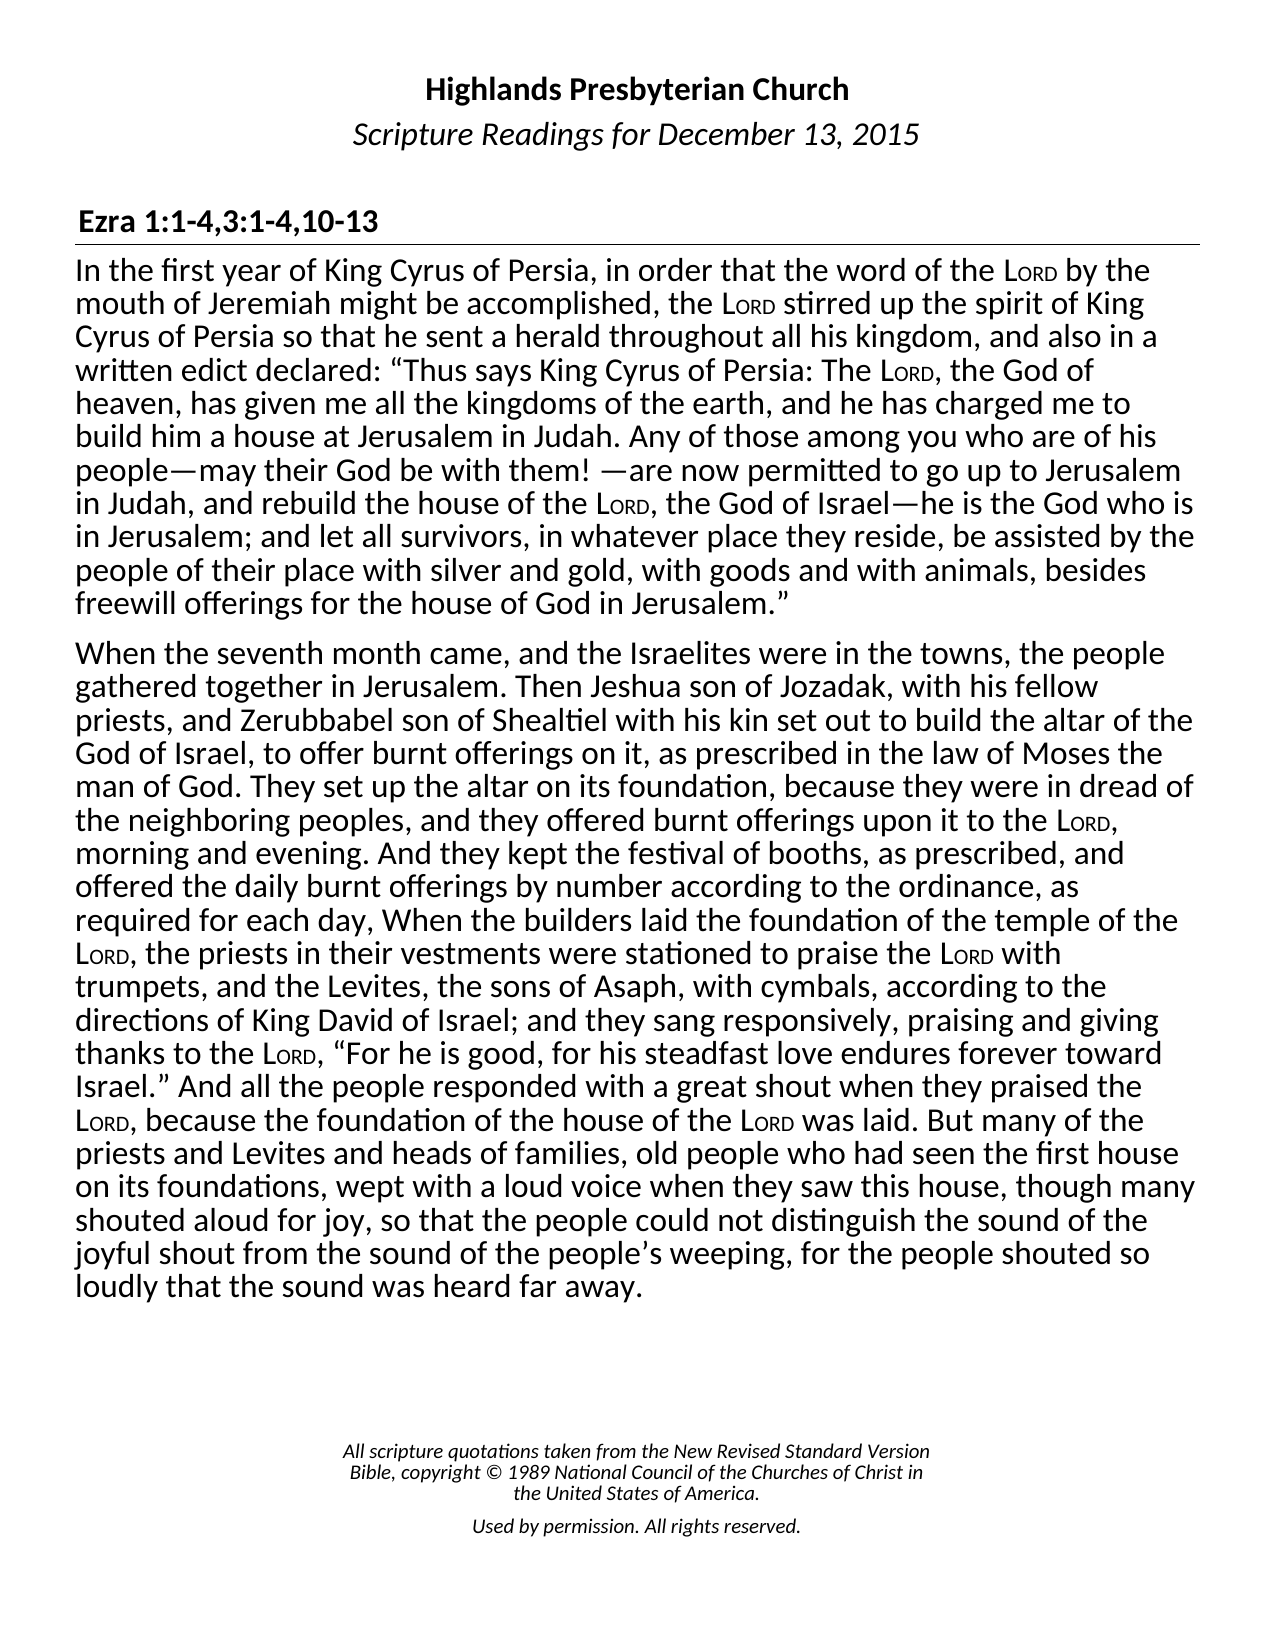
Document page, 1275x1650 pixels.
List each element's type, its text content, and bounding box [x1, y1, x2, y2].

text All scripture quotations taken from the New Revised Standard Version Bible, copyright © 1989 National Council of the Churches of Christ in the United States of America. [337, 1443, 937, 1506]
text In the first year of King Cyrus of Persia, in order that the word of the Lord by the mouth of Jeremiah might be accomplished, the Lord stirred up the spirit of King Cyrus of Persia so that he sent a herald throughout all his kingdom, and also in a written edict declared: “Thus says King Cyrus of Persia: The Lord, the God of heaven, has given me all the kingdoms of the earth, and he has charged me to build him a house at Jerusalem in Judah. Any of those among you who are of his people—may their God be with them! —are now permitted to go up to Jerusalem in Judah, and rebuild the house of the Lord, the God of Israel—he is the God who is in Jerusalem; and let all survivors, in whatever place they reside, be assisted by the people of their place with silver and gold, with goods and with animals, besides freewill offerings for the house of God in Jerusalem.” [75, 256, 1200, 623]
subtitle Ezra 1:1-4,3:1-4,10-13 [75, 204, 1200, 244]
text When the seventh month came, and the Israelites were in the towns, the people gathered together in Jerusalem. Then Jeshua son of Jozadak, with his fellow priests, and Zerubbabel son of Shealtiel with his kin set out to build the altar of the God of Israel, to offer burnt offerings on it, as prescribed in the law of Moses the man of God. They set up the altar on its foundation, because they were in dread of the neighboring peoples, and they offered burnt offerings upon it to the Lord, morning and evening. And they kept the festival of booths, as prescribed, and offered the daily burnt offerings by number according to the ordinance, as required for each day, When the builders laid the foundation of the temple of the Lord, the priests in their vestments were stationed to praise the Lord with trumpets, and the Levites, the sons of Asaph, with cymbals, according to the directions of King David of Israel; and they sang responsively, praising and giving thanks to the Lord, “For he is good, for his steadfast love endures forever toward Israel.” And all the people responded with a great shout when they praised the Lord, because the foundation of the house of the Lord was laid. But many of the priests and Levites and heads of families, old people who had seen the first house on its foundations, wept with a loud voice when they saw this house, though many shouted aloud for joy, so that the people could not distinguish the sound of the joyful shout from the sound of the people’s weeping, for the people shouted so loudly that the sound was heard far away. [75, 639, 1200, 1306]
text Used by permission. All rights reserved. [337, 1518, 937, 1539]
subtitle Scripture Readings for December 13, 2015 [75, 120, 1200, 154]
title Highlands Presbyterian Church [75, 75, 1200, 108]
